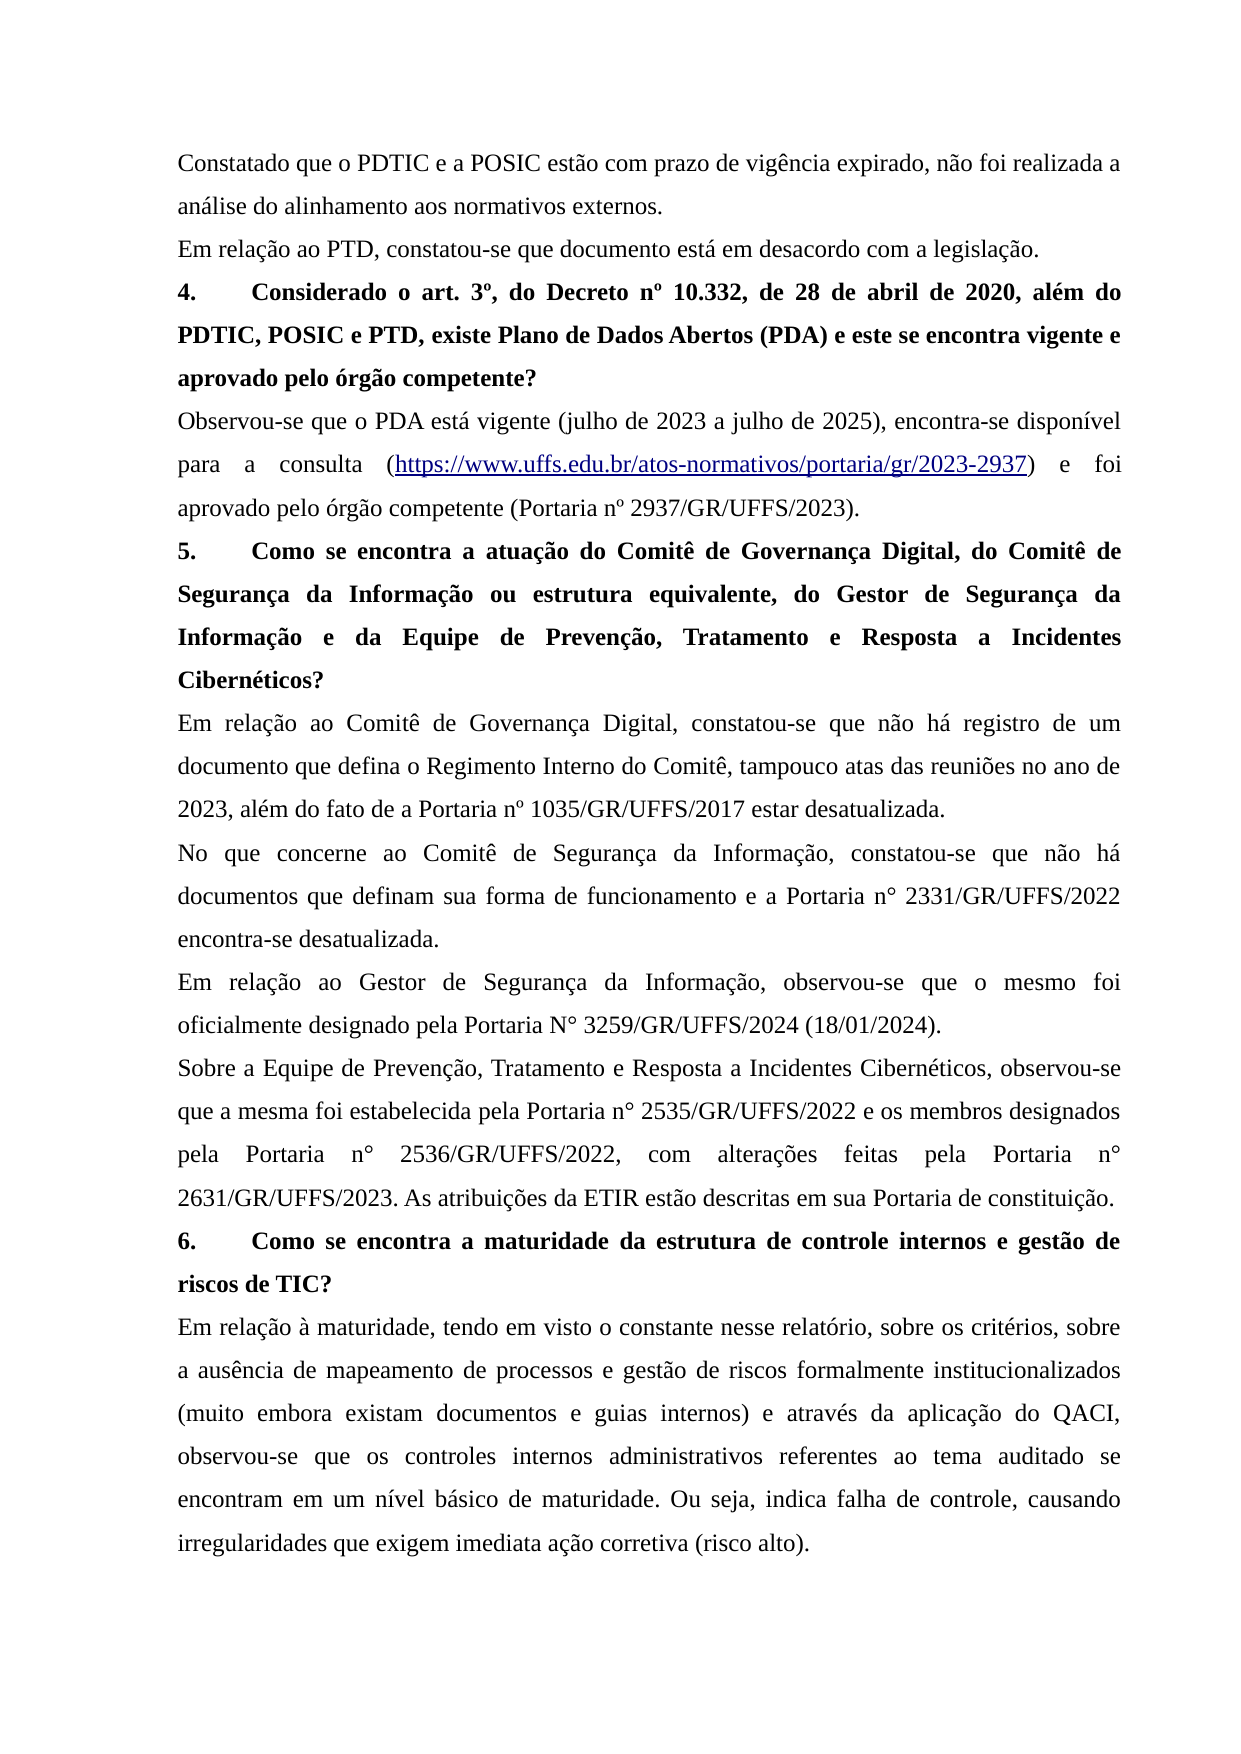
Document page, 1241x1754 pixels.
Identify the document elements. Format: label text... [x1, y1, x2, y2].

text Em relação ao Gestor de Segurança da Informação, observou-se que o mesmo foi oficialmente designado pela Portaria N° 3259/GR/UFFS/2024 (18/01/2024). [177, 967, 1122, 1039]
text Sobre a Equipe de Prevenção, Tratamento e Resposta a Incidentes Cibernéticos, observou-se que a mesma foi estabelecida pela Portaria n° 2535/GR/UFFS/2022 e os membros designados pela Portaria n° 2536/GR/UFFS/2022, com alterações feitas pela Portaria n° 2631/GR/UFFS/2023. As atribuições da ETIR estão descritas em sua Portaria de constituição. [177, 1053, 1122, 1211]
text Em relação ao Comitê de Governança Digital, constatou-se que não há registro de um documento que defina o Regimento Interno do Comitê, tampouco atas das reuniões no ano de 2023, além do fato de a Portaria nº 1035/GR/UFFS/2017 estar desatualizada. [177, 708, 1122, 823]
text Em relação ao PTD, constatou-se que documento está em desacordo com a legislação. [177, 234, 1122, 263]
text Constatado que o PDTIC e a POSIC estão com prazo de vigência expirado, não foi realizada a análise do alinhamento aos normativos externos. [177, 148, 1122, 219]
text Observou-se que o PDA está vigente (julho de 2023 a julho de 2025), encontra-se disponível para a consulta (https://www.uffs.edu.br/atos-normativos/portaria/gr/2023-2937) e foi aprovado pelo órgão competente (Portaria nº 2937/GR/UFFS/2023). [177, 406, 1122, 521]
text 6. Como se encontra a maturidade da estrutura de controle internos e gestão de riscos de TIC? [177, 1226, 1122, 1298]
text Em relação à maturidade, tendo em visto o constante nesse relatório, sobre os critérios, sobre a ausência de mapeamento de processos e gestão de riscos formalmente institucionalizados (muito embora existam documentos e guias internos) e através da aplicação do QACI, observou-se que os controles internos administrativos referentes ao tema auditado se encontram em um nível básico de maturidade. Ou seja, indica falha de controle, causando irregularidades que exigem imediata ação corretiva (risco alto). [177, 1312, 1122, 1556]
text No que concerne ao Comitê de Segurança da Informação, constatou-se que não há documentos que definam sua forma de funcionamento e a Portaria n° 2331/GR/UFFS/2022 encontra-se desatualizada. [177, 838, 1122, 953]
text 5. Como se encontra a atuação do Comitê de Governança Digital, do Comitê de Segurança da Informação ou estrutura equivalente, do Gestor de Segurança da Informação e da Equipe de Prevenção, Tratamento e Resposta a Incidentes Cibernéticos? [177, 536, 1122, 694]
text 4. Considerado o art. 3º, do Decreto nº 10.332, de 28 de abril de 2020, além do PDTIC, POSIC e PTD, existe Plano de Dados Abertos (PDA) e este se encontra vigente e aprovado pelo órgão competente? [177, 277, 1122, 392]
